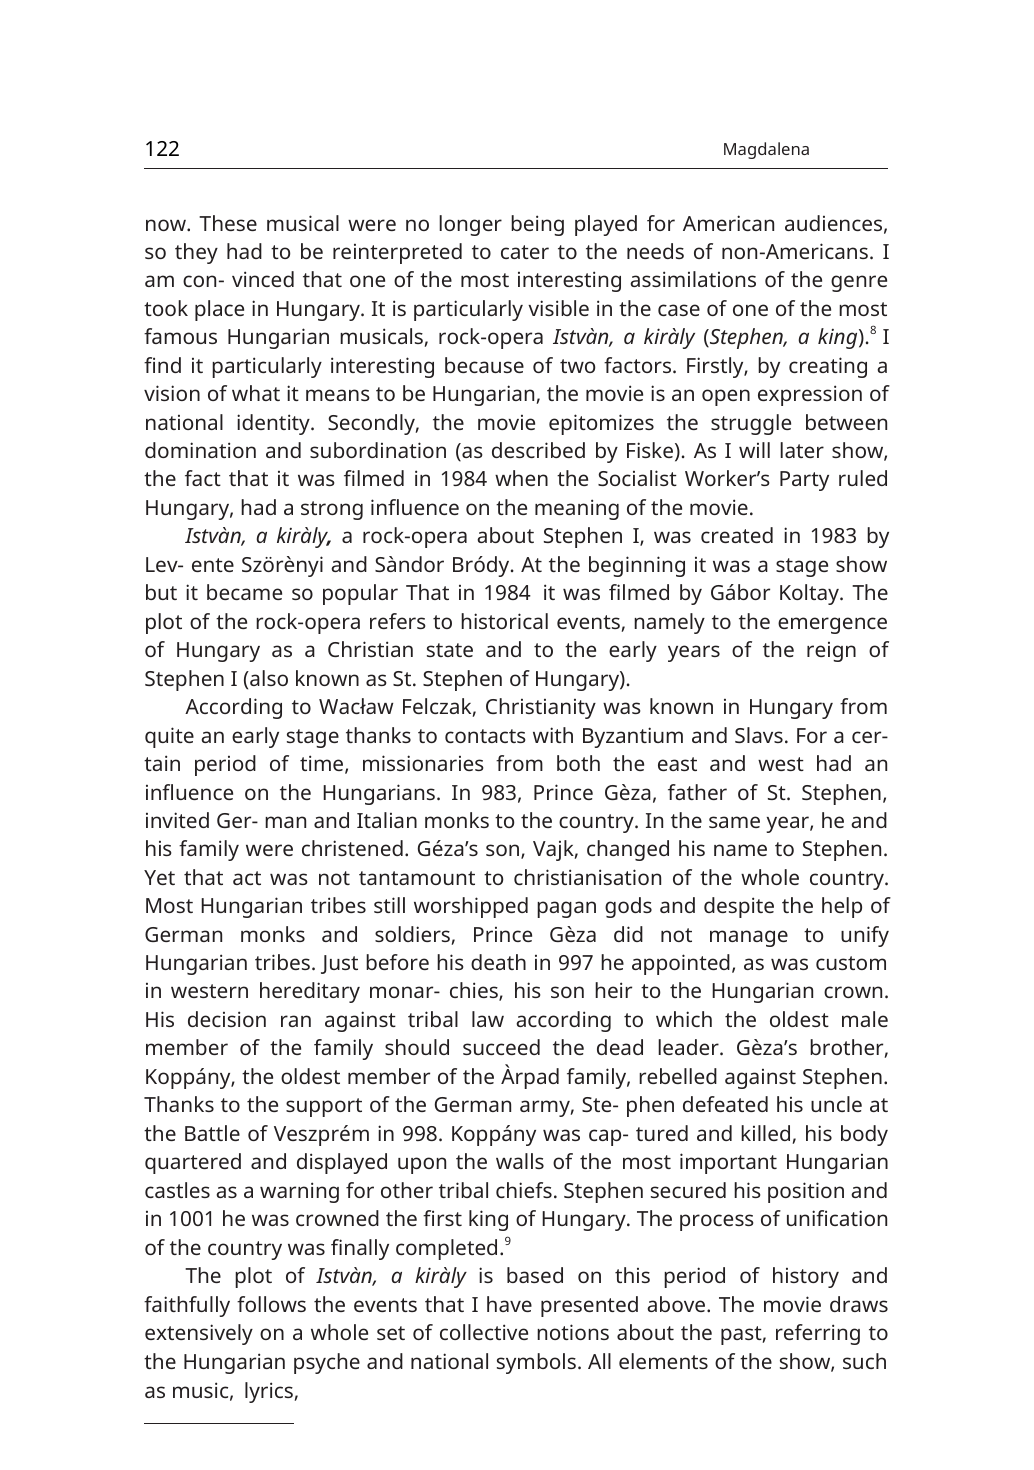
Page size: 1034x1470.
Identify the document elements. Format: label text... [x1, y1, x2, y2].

text now. These musical were no longer being played for American audiences, so they had to be reinterpreted to cater to the needs of non-Americans. I am con- vinced that one of the most interesting assimilations of the genre took place in Hungary. It is particularly visible in the case of one of the most famous Hungarian musicals, rock-opera Istvàn, a kiràly (Stephen, a king).8 I find it particularly interesting because of two factors. Firstly, by creating a vision of what it means to be Hungarian, the movie is an open expression of national identity. Secondly, the movie epitomizes the struggle between domination and subordination (as described by Fiske). As I will later show, the fact that it was filmed in 1984 when the Socialist Worker’s Party ruled Hungary, had a strong influence on the meaning of the movie. [144, 209, 889, 521]
text Istvàn, a kiràly, a rock-opera about Stephen I, was created in 1983 by Lev- ente Szörènyi and Sàndor Bródy. At the beginning it was a stage show but it became so popular That in 1984 it was filmed by Gábor Koltay. The plot of the rock-opera refers to historical events, namely to the emergence of Hungary as a Christian state and to the early years of the reign of Stephen I (also known as St. Stephen of Hungary). [144, 522, 889, 692]
text The plot of Istvàn, a kiràly is based on this period of history and faithfully follows the events that I have presented above. The movie draws extensively on a whole set of collective notions about the past, referring to the Hungarian psyche and national symbols. All elements of the show, such as music, lyrics, [144, 1261, 889, 1404]
text According to Wacław Felczak, Christianity was known in Hungary from quite an early stage thanks to contacts with Byzantium and Slavs. For a cer- tain period of time, missionaries from both the east and west had an influence on the Hungarians. In 983, Prince Gèza, father of St. Stephen, invited Ger- man and Italian monks to the country. In the same year, he and his family were christened. Géza’s son, Vajk, changed his name to Stephen. Yet that act was not tantamount to christianisation of the whole country. Most Hungarian tribes still worshipped pagan gods and despite the help of German monks and soldiers, Prince Gèza did not manage to unify Hungarian tribes. Just before his death in 997 he appointed, as was custom in western hereditary monar- chies, his son heir to the Hungarian crown. His decision ran against tribal law according to which the oldest male member of the family should succeed the dead leader. Gèza’s brother, Koppány, the oldest member of the Àrpad family, rebelled against Stephen. Thanks to the support of the German army, Ste- phen defeated his uncle at the Battle of Veszprém in 998. Koppány was cap- tured and killed, his body quartered and displayed upon the walls of the most important Hungarian castles as a warning for other tribal chiefs. Stephen secured his position and in 1001 he was crowned the first king of Hungary. The process of unification of the country was finally completed.9 [144, 692, 889, 1261]
